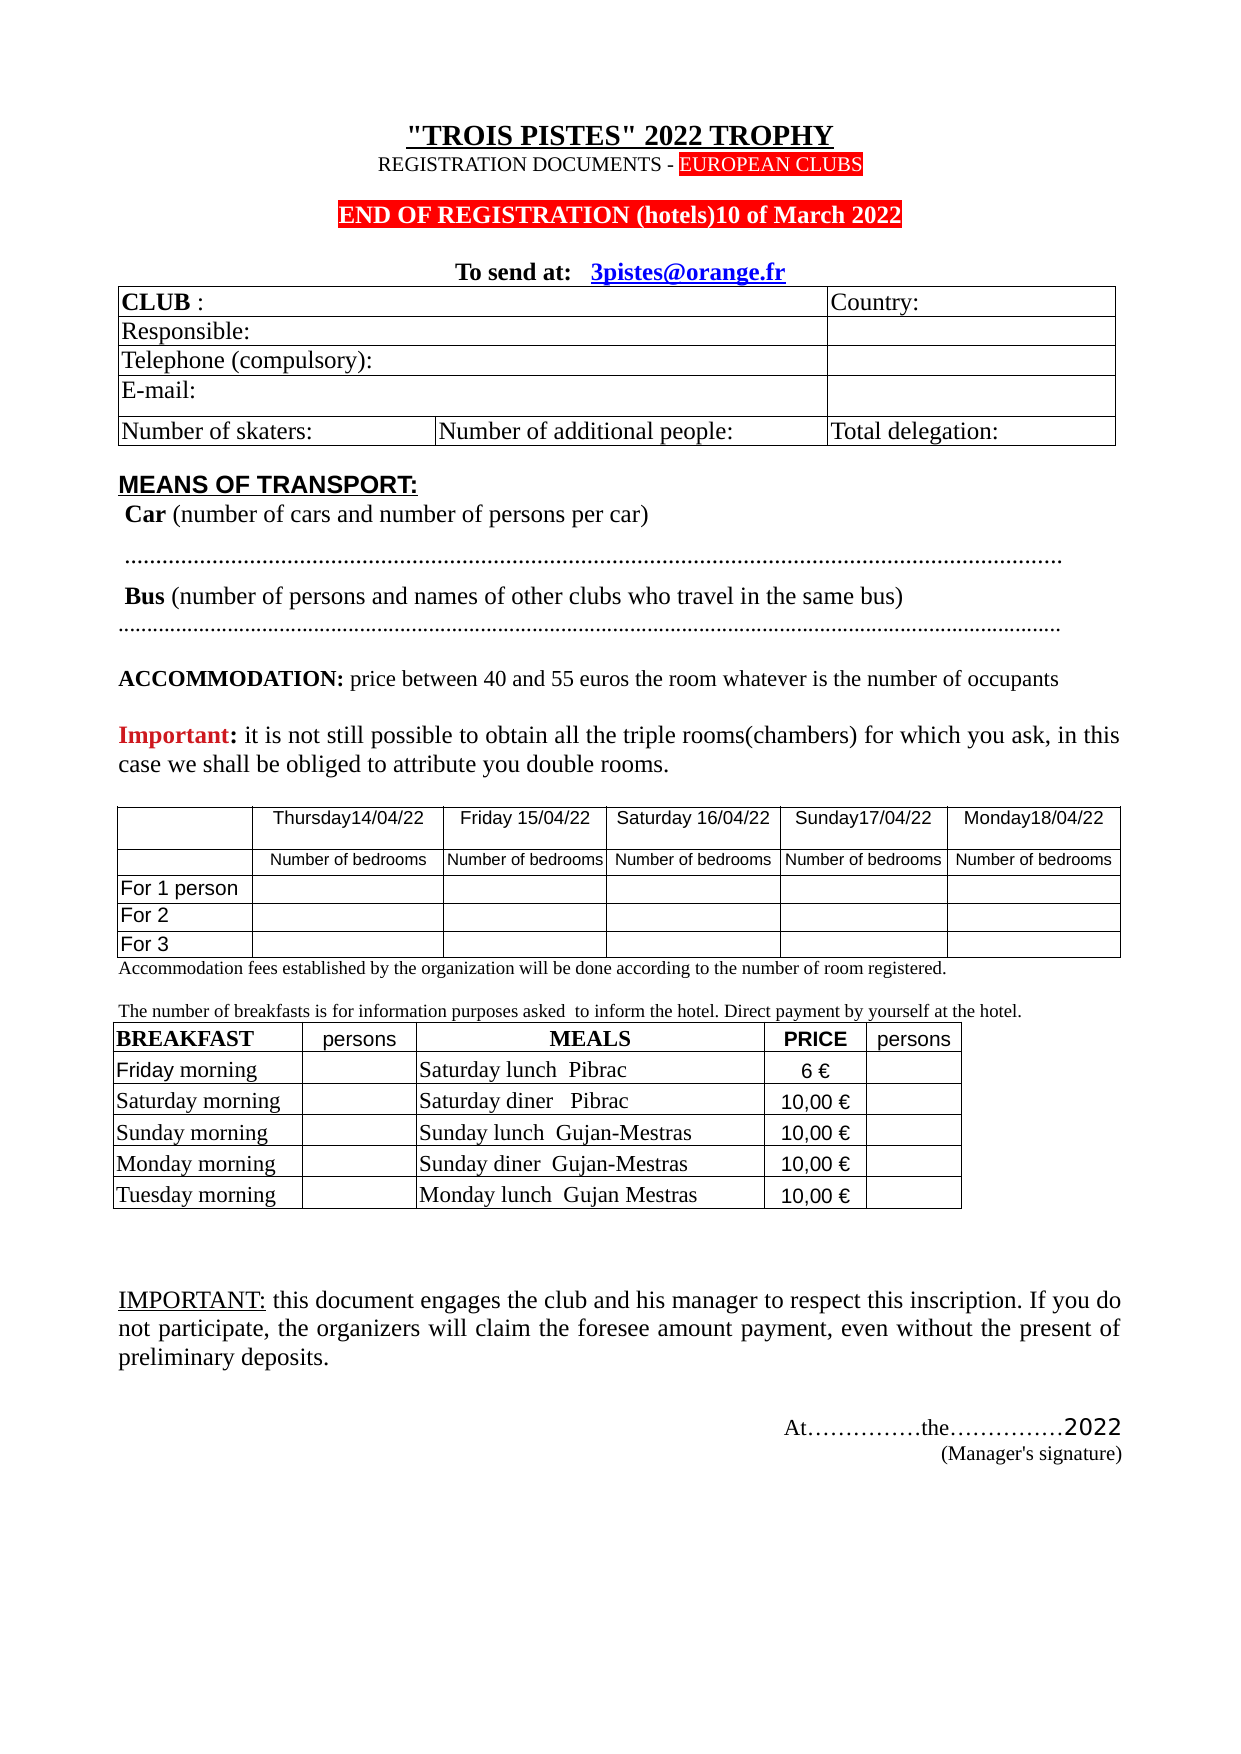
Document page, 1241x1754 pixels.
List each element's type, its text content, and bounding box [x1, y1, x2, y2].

table_cell [867, 1052, 961, 1082]
table_cell [607, 904, 780, 931]
subtitle To send at: 3pistes@orange.fr [118, 257, 1122, 286]
table_cell For 2 [118, 904, 252, 931]
table_cell Number of bedrooms [781, 850, 947, 875]
table_cell [828, 376, 1115, 416]
table_cell [303, 1177, 416, 1207]
table_header Sunday17/04/22 [781, 808, 947, 849]
table_cell [444, 904, 606, 931]
subtitle "TROIS PISTES" 2022 TROPHY [118, 118, 1122, 152]
table_header Friday 15/04/22 [444, 808, 606, 849]
table_header persons [867, 1023, 961, 1051]
table_header PRICE [765, 1023, 866, 1051]
table_cell [303, 1084, 416, 1114]
table_cell [253, 932, 443, 956]
table_cell Responsible: [119, 317, 827, 345]
table_cell Saturday lunch Pibrac [417, 1052, 764, 1082]
table_cell Number of bedrooms [607, 850, 780, 875]
table_header Country: [828, 287, 1115, 316]
table_header [118, 808, 252, 849]
table_cell [781, 904, 947, 931]
table_header CLUB : [119, 287, 827, 316]
subtitle END OF REGISTRATION (hotels)10 of March 2022 [118, 200, 1122, 228]
table_cell [867, 1177, 961, 1207]
table_cell [607, 876, 780, 902]
table_header Saturday 16/04/22 [607, 808, 780, 849]
text (Manager's signature) [118, 1441, 1122, 1465]
text Important: it is not still possible to obtain all the triple rooms(chambers) for which you ask, in this case we shall be obliged to attribute you double rooms. [118, 720, 1122, 778]
table_cell Number of skaters: [119, 417, 435, 445]
table_cell [303, 1115, 416, 1145]
table_cell Number of bedrooms [253, 850, 443, 875]
table_cell [948, 876, 1120, 902]
text MEANS OF TRANSPORT: [118, 470, 1122, 499]
table_cell [607, 932, 780, 956]
table_cell Sunday diner Gujan-Mestras [417, 1146, 764, 1176]
table_header MEALS [417, 1023, 764, 1051]
table_cell [118, 850, 252, 875]
table_cell [303, 1052, 416, 1082]
table_cell Number of additional people: [436, 417, 827, 445]
table_cell E-mail: [119, 376, 827, 416]
table_cell [948, 904, 1120, 931]
table_cell [867, 1115, 961, 1145]
text Bus (number of persons and names of other clubs who travel in the same bus) [118, 581, 1122, 610]
table_cell [828, 317, 1115, 345]
text At……………the……………‏2022 [118, 1414, 1122, 1441]
table_cell Telephone (compulsory): [119, 346, 827, 374]
text REGISTRATION DOCUMENTS - EUROPEAN CLUBS [118, 152, 1122, 176]
table_cell Sunday lunch Gujan-Mestras [417, 1115, 764, 1145]
table_cell 10,00 € [765, 1115, 866, 1145]
table_cell Saturday diner Pibrac [417, 1084, 764, 1114]
table_header persons [303, 1023, 416, 1051]
table_cell Tuesday morning [114, 1177, 302, 1207]
text IMPORTANT: this document engages the club and his manager to respect this inscription. If you do not participate, the organizers will claim the foresee amount payment, even without the present of preliminary deposits. [118, 1285, 1122, 1371]
table_cell [948, 932, 1120, 956]
table_cell For 3 [118, 932, 252, 956]
text Accommodation fees established by the organization will be done according to the number of room registered. [118, 957, 1122, 978]
table_cell [828, 346, 1115, 374]
table_cell Monday lunch Gujan Mestras [417, 1177, 764, 1207]
table_cell [867, 1146, 961, 1176]
table_cell 10,00 € [765, 1177, 866, 1207]
table_cell [253, 904, 443, 931]
table_cell [444, 932, 606, 956]
table_header Monday18/04/22 [948, 808, 1120, 849]
table_cell Friday morning [114, 1052, 302, 1082]
table_cell Sunday morning [114, 1115, 302, 1145]
table_cell Monday morning [114, 1146, 302, 1176]
table_cell 10,00 € [765, 1084, 866, 1114]
table_cell 6 € [765, 1052, 866, 1082]
table_cell [781, 876, 947, 902]
table_cell Number of bedrooms [948, 850, 1120, 875]
table_cell For 1 person [118, 876, 252, 902]
table_cell [253, 876, 443, 902]
text Car (number of cars and number of persons per car) [118, 499, 1122, 527]
table_cell Number of bedrooms [444, 850, 606, 875]
table_cell [303, 1146, 416, 1176]
table_cell [781, 932, 947, 956]
table_cell Total delegation: [828, 417, 1115, 445]
table_cell [867, 1084, 961, 1114]
table_cell [444, 876, 606, 902]
text The number of breakfasts is for information purposes asked to inform the hotel. Direct payment by yourself at the hotel. [118, 1000, 1122, 1022]
table_header Thursday14/04/22 [253, 808, 443, 849]
text ACCOMMODATION: price between 40 and 55 euros the room whatever is the number of occupants [118, 665, 1122, 691]
table_cell 10,00 € [765, 1146, 866, 1176]
table_cell Saturday morning [114, 1084, 302, 1114]
table_header BREAKFAST [114, 1023, 302, 1051]
